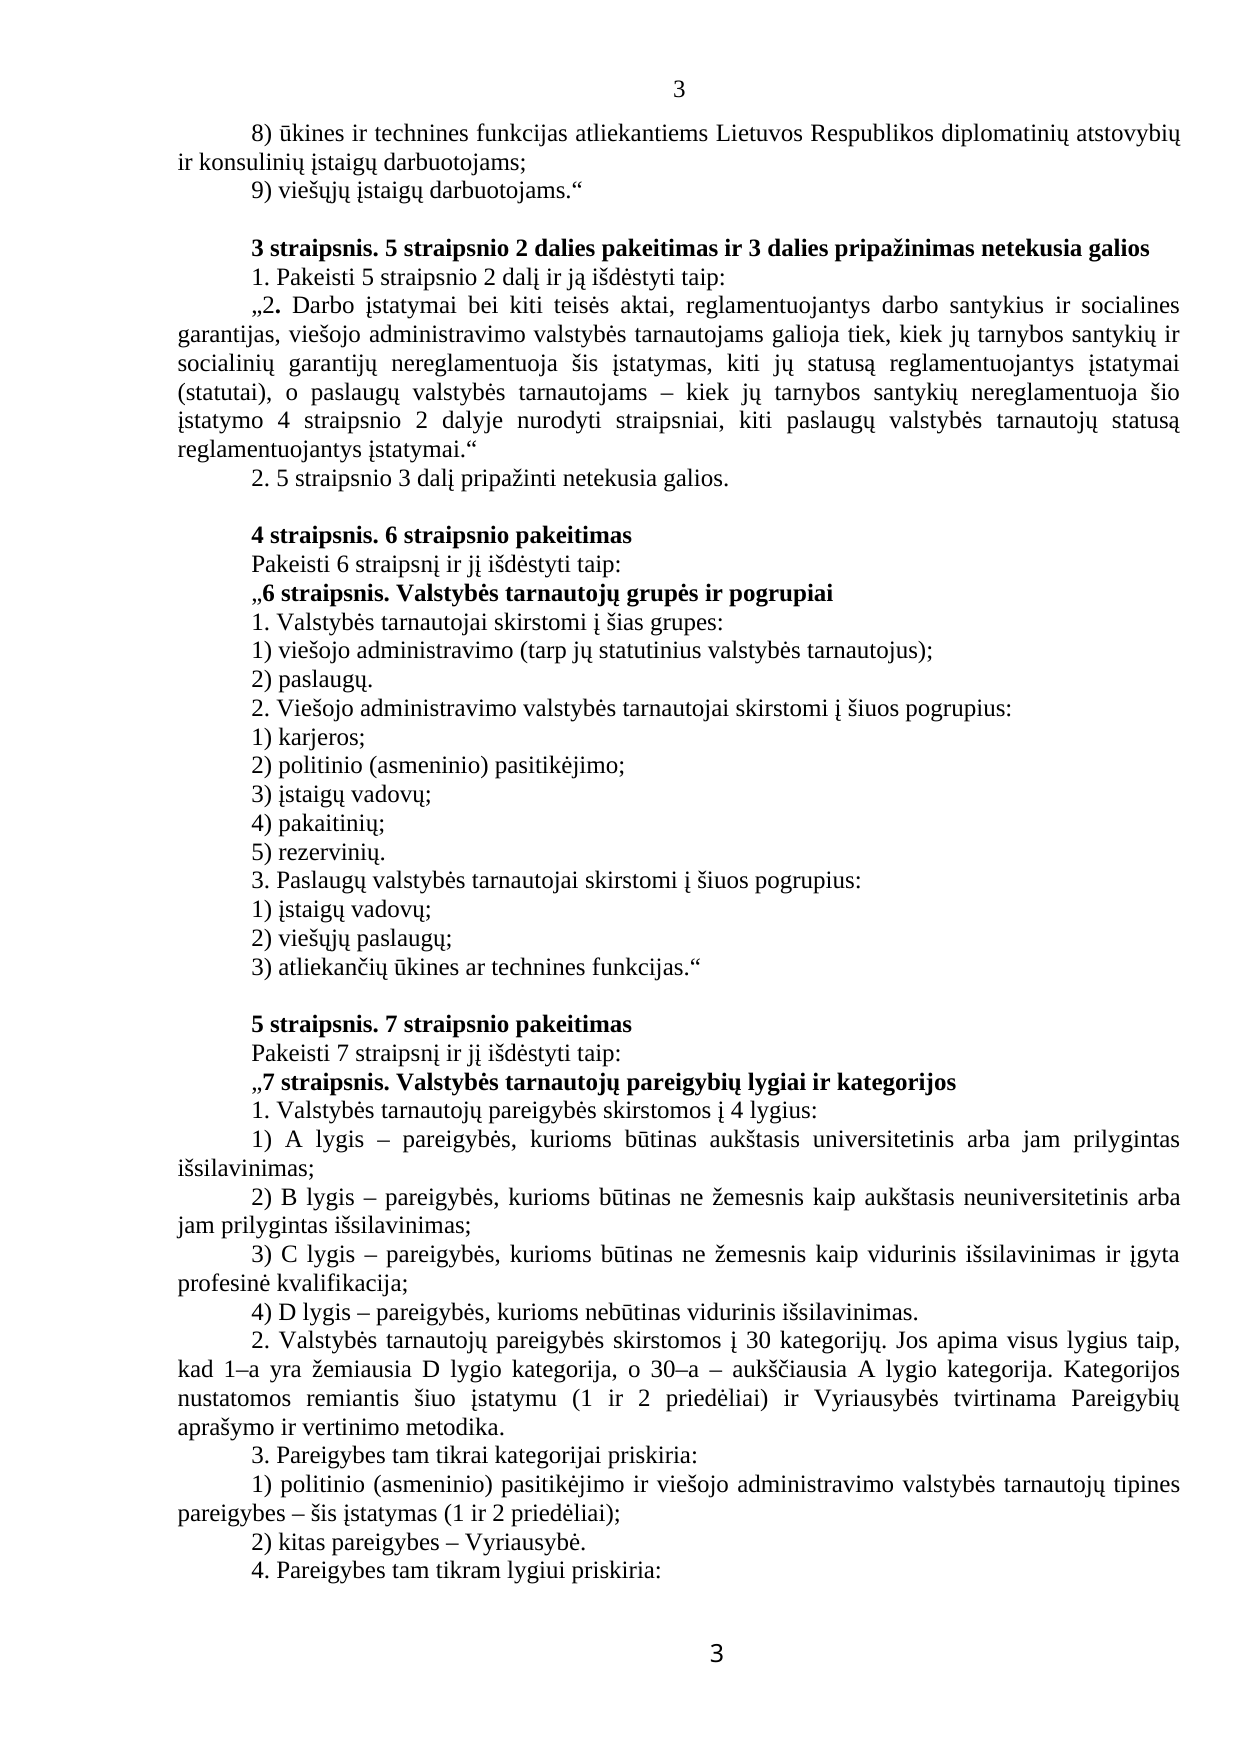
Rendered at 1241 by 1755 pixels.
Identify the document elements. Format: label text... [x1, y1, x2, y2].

text 1) įstaigų vadovų; [177, 894, 1181, 923]
text 5 straipsnis. 7 straipsnio pakeitimas [177, 1009, 1181, 1038]
text 1) karjeros; [177, 722, 1181, 751]
text 3) atliekančių ūkines ar technines funkcijas.“ [177, 952, 1181, 981]
text „7 straipsnis. Valstybės tarnautojų pareigybių lygiai ir kategorijos [177, 1067, 1181, 1096]
text 1) politinio (asmeninio) pasitikėjimo ir viešojo administravimo valstybės tarnautojų tipines pareigybes – šis įstatymas (1 ir 2 priedėliai); [177, 1469, 1181, 1527]
text 4. Pareigybes tam tikram lygiui priskiria: [177, 1556, 1181, 1584]
text „6 straipsnis. Valstybės tarnautojų grupės ir pogrupiai [177, 578, 1181, 607]
text 1. Valstybės tarnautojai skirstomi į šias grupes: [177, 607, 1181, 636]
text „2. Darbo įstatymai bei kiti teisės aktai, reglamentuojantys darbo santykius ir socialines garantijas, viešojo administravimo valstybės tarnautojams galioja tiek, kiek jų tarnybos santykių ir socialinių garantijų nereglamentuoja šis įstatymas, kiti jų statusą reglamentuojantys įstatymai (statutai), o paslaugų valstybės tarnautojams – kiek jų tarnybos santykių nereglamentuoja šio įstatymo 4 straipsnio 2 dalyje nurodyti straipsniai, kiti paslaugų valstybės tarnautojų statusą reglamentuojantys įstatymai.“ [177, 291, 1181, 463]
text 4) pakaitinių; [177, 808, 1181, 837]
text Pakeisti 7 straipsnį ir jį išdėstyti taip: [177, 1038, 1181, 1067]
text 3. Paslaugų valstybės tarnautojai skirstomi į šiuos pogrupius: [177, 866, 1181, 894]
text 1) viešojo administravimo (tarp jų statutinius valstybės tarnautojus); [177, 636, 1181, 664]
text 3 straipsnis. 5 straipsnio 2 dalies pakeitimas ir 3 dalies pripažinimas netekusia galios [177, 233, 1181, 262]
text 2) viešųjų paslaugų; [177, 923, 1181, 952]
text 1. Pakeisti 5 straipsnio 2 dalį ir ją išdėstyti taip: [177, 262, 1181, 291]
text 4) D lygis – pareigybės, kurioms nebūtinas vidurinis išsilavinimas. [177, 1297, 1181, 1326]
text 3) C lygis – pareigybės, kurioms būtinas ne žemesnis kaip vidurinis išsilavinimas ir įgyta profesinė kvalifikacija; [177, 1239, 1181, 1297]
text 4 straipsnis. 6 straipsnio pakeitimas [177, 521, 1181, 549]
text 5) rezervinių. [177, 837, 1181, 866]
text 1) A lygis – pareigybės, kurioms būtinas aukštasis universitetinis arba jam prilygintas išsilavinimas; [177, 1124, 1181, 1182]
text Pakeisti 6 straipsnį ir jį išdėstyti taip: [177, 549, 1181, 578]
text 3) įstaigų vadovų; [177, 779, 1181, 808]
text 8) ūkines ir technines funkcijas atliekantiems Lietuvos Respublikos diplomatinių atstovybių ir konsulinių įstaigų darbuotojams; [177, 118, 1181, 176]
text 3. Pareigybes tam tikrai kategorijai priskiria: [177, 1441, 1181, 1469]
text 2) politinio (asmeninio) pasitikėjimo; [177, 751, 1181, 779]
text 9) viešųjų įstaigų darbuotojams.“ [177, 176, 1181, 204]
text 2) B lygis – pareigybės, kurioms būtinas ne žemesnis kaip aukštasis neuniversitetinis arba jam prilygintas išsilavinimas; [177, 1182, 1181, 1239]
text 1. Valstybės tarnautojų pareigybės skirstomos į 4 lygius: [177, 1096, 1181, 1124]
text 2. Viešojo administravimo valstybės tarnautojai skirstomi į šiuos pogrupius: [177, 693, 1181, 722]
text 2) paslaugų. [177, 664, 1181, 693]
text 2. 5 straipsnio 3 dalį pripažinti netekusia galios. [177, 463, 1181, 492]
text 2. Valstybės tarnautojų pareigybės skirstomos į 30 kategorijų. Jos apima visus lygius taip, kad 1–a yra žemiausia D lygio kategorija, o 30–a – aukščiausia A lygio kategorija. Kategorijos nustatomos remiantis šiuo įstatymu (1 ir 2 priedėliai) ir Vyriausybės tvirtinama Pareigybių aprašymo ir vertinimo metodika. [177, 1326, 1181, 1441]
text 2) kitas pareigybes – Vyriausybė. [177, 1527, 1181, 1556]
